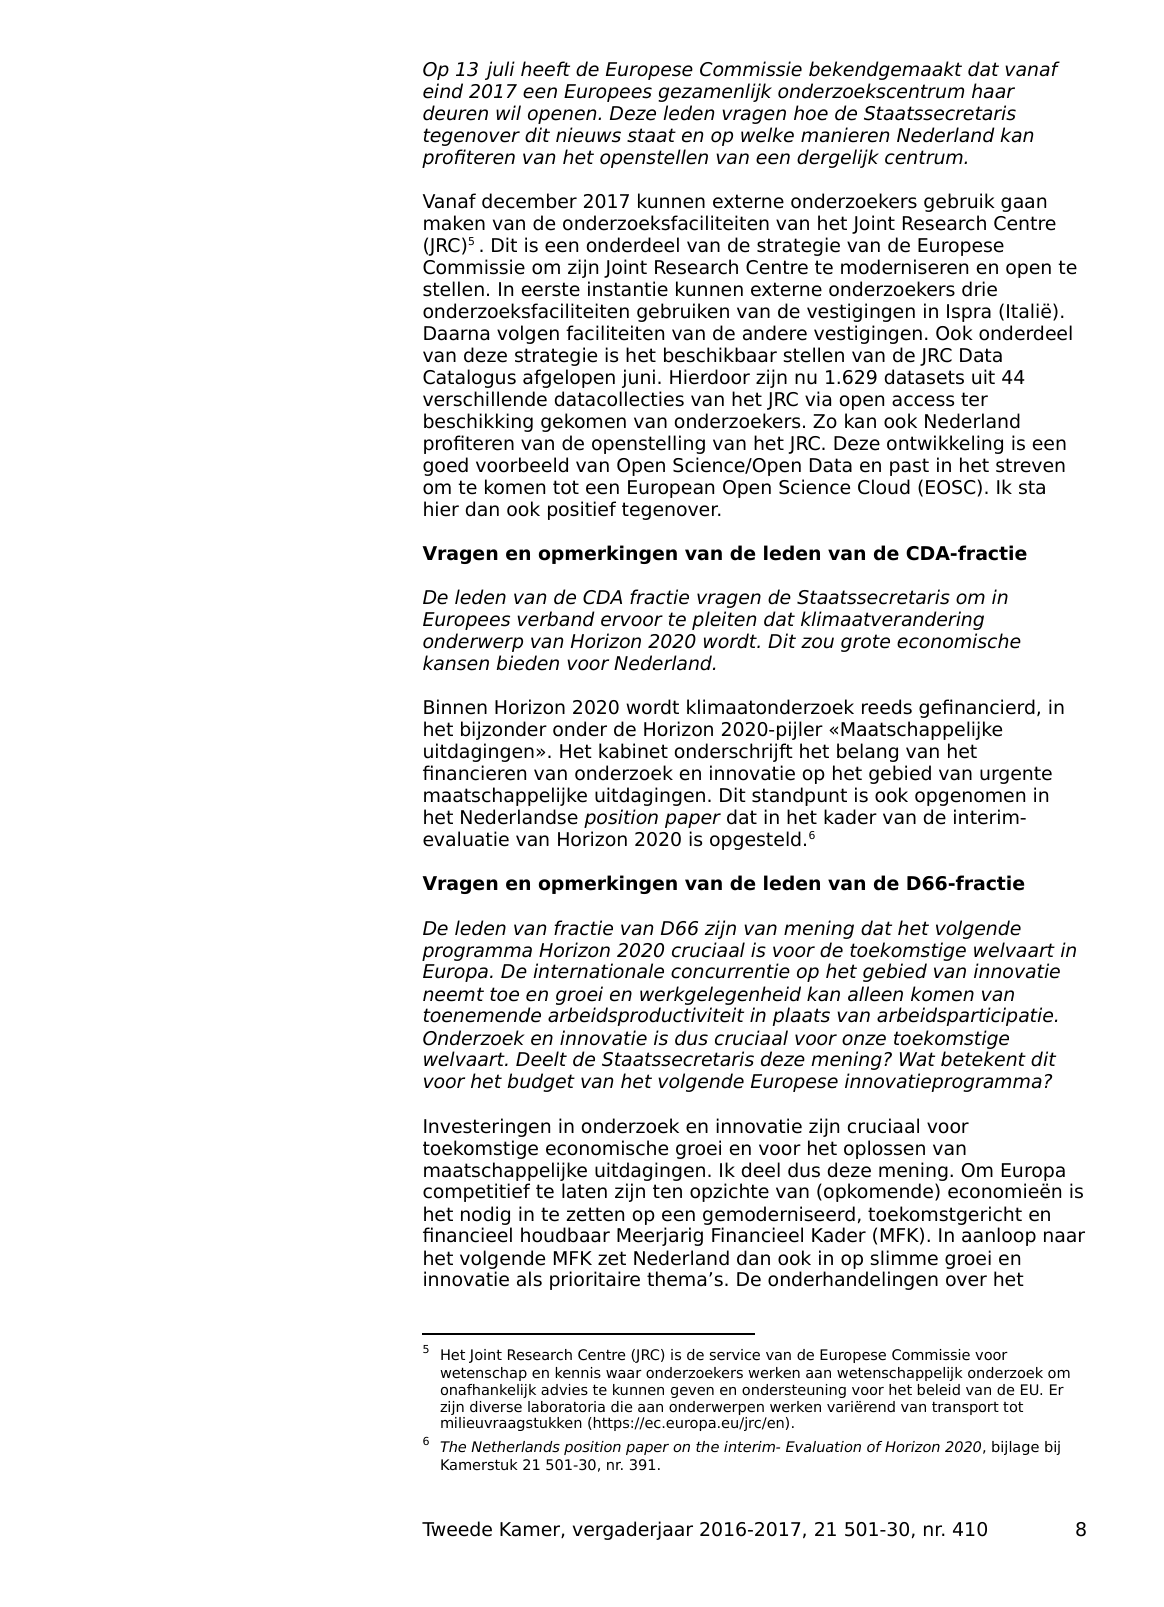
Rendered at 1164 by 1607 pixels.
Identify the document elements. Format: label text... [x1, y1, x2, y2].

text De leden van de CDA fractie vragen de Staatssecretaris om in Europees verband ervoor te pleiten dat klimaatverandering onderwerp van Horizon 2020 wordt. Dit zou grote economische kansen bieden voor Nederland. [422, 587, 1087, 675]
text Investeringen in onderzoek en innovatie zijn cruciaal voor toekomstige economische groei en voor het oplossen van maatschappelijke uitdagingen. Ik deel dus deze mening. Om Europa competitief te laten zijn ten opzichte van (opkomende) economieën is het nodig in te zetten op een gemoderniseerd, toekomstgericht en financieel houdbaar Meerjarig Financieel Kader (MFK). In aanloop naar het volgende MFK zet Nederland dan ook in op slimme groei en innovatie als prioritaire thema’s. De onderhandelingen over het [422, 1116, 1087, 1291]
subtitle Vragen en opmerkingen van de leden van de D66-fractie [422, 873, 1087, 895]
text Binnen Horizon 2020 wordt klimaatonderzoek reeds gefinancierd, in het bijzonder onder de Horizon 2020-pijler «Maatschappelijke uitdagingen». Het kabinet onderschrijft het belang van het financieren van onderzoek en innovatie op het gebied van urgente maatschappelijke uitdagingen. Dit standpunt is ook opgenomen in het Nederlandse position paper dat in het kader van de interim-evaluatie van Horizon 2020 is opgesteld. [422, 697, 1087, 851]
text Op 13 juli heeft de Europese Commissie bekendgemaakt dat vanaf eind 2017 een Europees gezamenlijk onderzoekscentrum haar deuren wil openen. Deze leden vragen hoe de Staatssecretaris tegenover dit nieuws staat en op welke manieren Nederland kan profiteren van het openstellen van een dergelijk centrum. [422, 59, 1087, 169]
subtitle Vragen en opmerkingen van de leden van de CDA-fractie [422, 543, 1087, 565]
text Vanaf december 2017 kunnen externe onderzoekers gebruik gaan maken van de onderzoeksfaciliteiten van het Joint Research Centre (JRC). Dit is een onderdeel van de strategie van de Europese Commissie om zijn Joint Research Centre te moderniseren en open te stellen. In eerste instantie kunnen externe onderzoekers drie onderzoeksfaciliteiten gebruiken van de vestigingen in Ispra (Italië). Daarna volgen faciliteiten van de andere vestigingen. Ook onderdeel van deze strategie is het beschikbaar stellen van de JRC Data Catalogus afgelopen juni. Hierdoor zijn nu 1.629 datasets uit 44 verschillende datacollecties van het JRC via open access ter beschikking gekomen van onderzoekers. Zo kan ook Nederland profiteren van de openstelling van het JRC. Deze ontwikkeling is een goed voorbeeld van Open Science/Open Data en past in het streven om te komen tot een European Open Science Cloud (EOSC). Ik sta hier dan ook positief tegenover. [422, 191, 1087, 521]
text De leden van fractie van D66 zijn van mening dat het volgende programma Horizon 2020 cruciaal is voor de toekomstige welvaart in Europa. De internationale concurrentie op het gebied van innovatie neemt toe en groei en werkgelegenheid kan alleen komen van toenemende arbeidsproductiviteit in plaats van arbeidsparticipatie. Onderzoek en innovatie is dus cruciaal voor onze toekomstige welvaart. Deelt de Staatssecretaris deze mening? Wat betekent dit voor het budget van het volgende Europese innovatieprogramma? [422, 917, 1087, 1093]
text The Netherlands position paper on the interim- Evaluation of Horizon 2020, bijlage bij Kamerstuk 21 501-30, nr. 391. [422, 1435, 1087, 1474]
text Het Joint Research Centre (JRC) is de service van de Europese Commissie voor wetenschap en kennis waar onderzoekers werken aan wetenschappelijk onderzoek om onafhankelijk advies te kunnen geven en ondersteuning voor het beleid van de EU. Er zijn diverse laboratoria die aan onderwerpen werken variërend van transport tot milieuvraagstukken (https://ec.europa.eu/jrc/en). [422, 1343, 1087, 1432]
